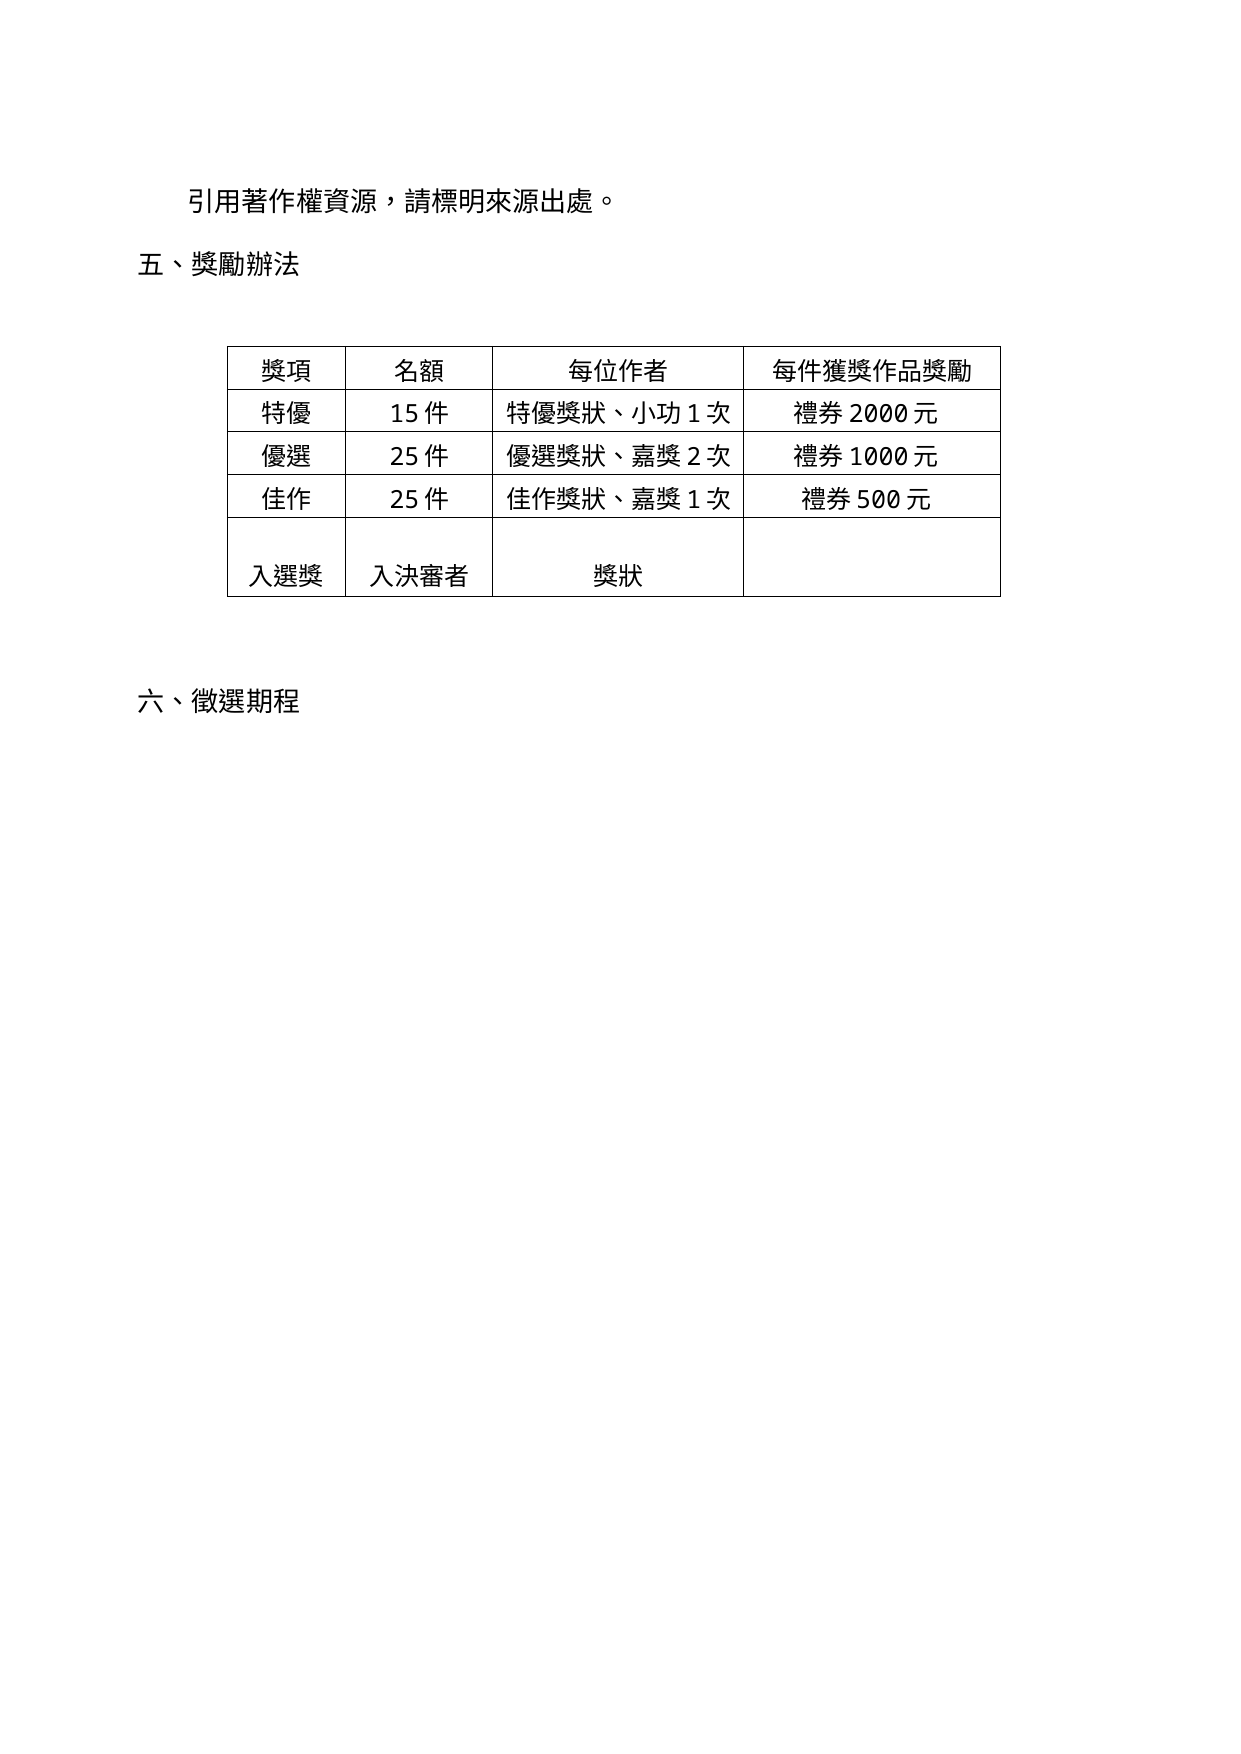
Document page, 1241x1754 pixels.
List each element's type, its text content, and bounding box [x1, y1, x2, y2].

table_cell 25件 [346, 475, 492, 517]
text 五、獎勵辦法 [137, 221, 1128, 283]
table_cell 入決審者 [346, 518, 492, 596]
table_cell 特優獎狀、小功1次 [493, 390, 743, 431]
table_cell 入選獎 [228, 518, 345, 596]
table_header 獎項 [228, 347, 345, 388]
table_cell 優選獎狀、嘉獎2次 [493, 432, 743, 474]
table_header 名額 [346, 347, 492, 388]
table_cell [744, 518, 1000, 596]
table_header 每位作者 [493, 347, 743, 388]
table_cell 禮券500元 [744, 475, 1000, 517]
table_cell 獎狀 [493, 518, 743, 596]
text 六、徵選期程 [137, 658, 1128, 721]
text 報名文件請至https://sites.google.com/site/105disasterplan/ 下載，包含：「徵選報名表」（附件一）、「教材設計表」（附件二、三）及「作品版權聲明書」（附件五），請依附件之表格撰寫。教材之審查內容包括：教案、學習單、教學成效評量、教學省思、參考或補充資料。請注意著作財產權，教材中若有引用著作權資源，請標明來源出處。 [187, 158, 1128, 221]
table_cell 25件 [346, 432, 492, 474]
table_cell 15件 [346, 390, 492, 431]
table_cell 禮券2000元 [744, 390, 1000, 431]
table_cell 特優 [228, 390, 345, 431]
table_cell 禮券1000元 [744, 432, 1000, 474]
table_header 每件獲獎作品獎勵 [744, 347, 1000, 388]
table_cell 優選 [228, 432, 345, 474]
table_cell 佳作 [228, 475, 345, 517]
table_cell 佳作獎狀、嘉獎1次 [493, 475, 743, 517]
